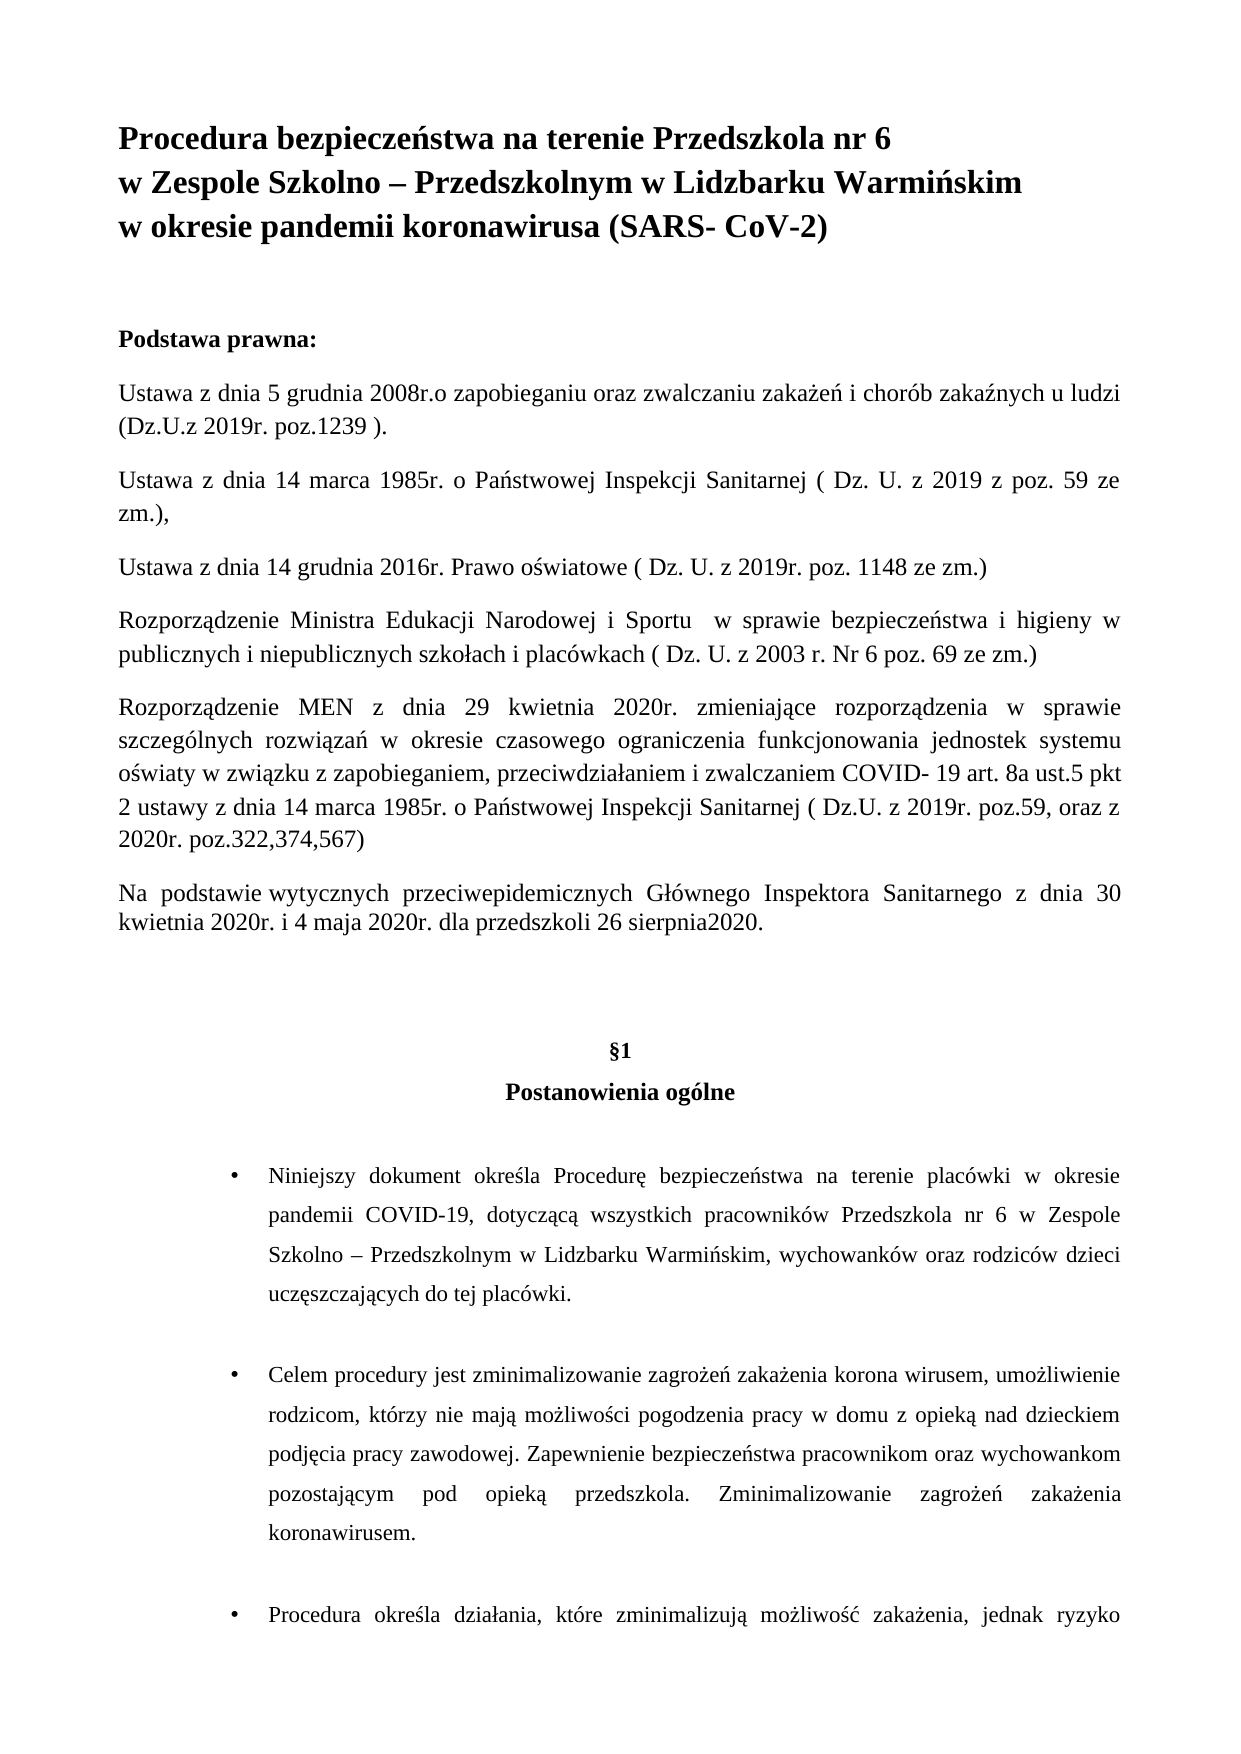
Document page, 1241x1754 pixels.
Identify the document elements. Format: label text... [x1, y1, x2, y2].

text Rozporządzenie Ministra Edukacji Narodowej i Sportu w sprawie bezpieczeństwa i higieny w publicznych i niepublicznych szkołach i placówkach ( Dz. U. z 2003 r. Nr 6 poz. 69 ze zm.) [118, 606, 1122, 667]
text Podstawa prawna: [118, 324, 1122, 353]
text Postanowienia ogólne [118, 1077, 1122, 1105]
list Celem procedury jest zminimalizowanie zagrożeń zakażenia korona wirusem, umożliwienie rodzicom, którzy nie mają możliwości pogodzenia pracy w domu z opieką nad dzieckiem podjęcia pracy zawodowej. Zapewnienie bezpieczeństwa pracownikom oraz wychowankom pozostającym pod opieką przedszkola. Zminimalizowanie zagrożeń zakażenia koronawirusem. [231, 1362, 1122, 1546]
text Ustawa z dnia 14 marca 1985r. o Państwowej Inspekcji Sanitarnej ( Dz. U. z 2019 z poz. 59 ze zm.), [118, 465, 1122, 527]
text Ustawa z dnia 14 grudnia 2016r. Prawo oświatowe ( Dz. U. z 2019r. poz. 1148 ze zm.) [118, 552, 1122, 581]
list Niniejszy dokument określa Procedurę bezpieczeństwa na terenie placówki w okresie pandemii COVID-19, dotyczącą wszystkich pracowników Przedszkola nr 6 w Zespole Szkolno – Przedszkolnym w Lidzbarku Warmińskim, wychowanków oraz rodziców dzieci uczęszczających do tej placówki. [231, 1162, 1122, 1306]
text §1 [118, 1037, 1122, 1063]
text Rozporządzenie MEN z dnia 29 kwietnia 2020r. zmieniające rozporządzenia w sprawie szczególnych rozwiązań w okresie czasowego ograniczenia funkcjonowania jednostek systemu oświaty w związku z zapobieganiem, przeciwdziałaniem i zwalczaniem COVID- 19 art. 8a ust.5 pkt 2 ustawy z dnia 14 marca 1985r. o Państwowej Inspekcji Sanitarnej ( Dz.U. z 2019r. poz.59, oraz z 2020r. poz.322,374,567) [118, 692, 1122, 853]
text Ustawa z dnia 5 grudnia 2008r.o zapobieganiu oraz zwalczaniu zakażeń i chorób zakaźnych u ludzi (Dz.U.z 2019r. poz.1239 ). [118, 378, 1122, 440]
list Procedura określa działania, które zminimalizują możliwość zakażenia, jednak ryzyko [231, 1601, 1122, 1627]
text Procedura bezpieczeństwa na terenie Przedszkola nr 6 w Zespole Szkolno – Przedszkolnym w Lidzbarku Warmińskim w okresie pandemii koronawirusa (SARS- CoV-2) [118, 118, 1122, 244]
text Na podstawie wytycznych przeciwepidemicznych Głównego Inspektora Sanitarnego z dnia 30 kwietnia 2020r. i 4 maja 2020r. dla przedszkoli 26 sierpnia2020. [118, 878, 1122, 936]
